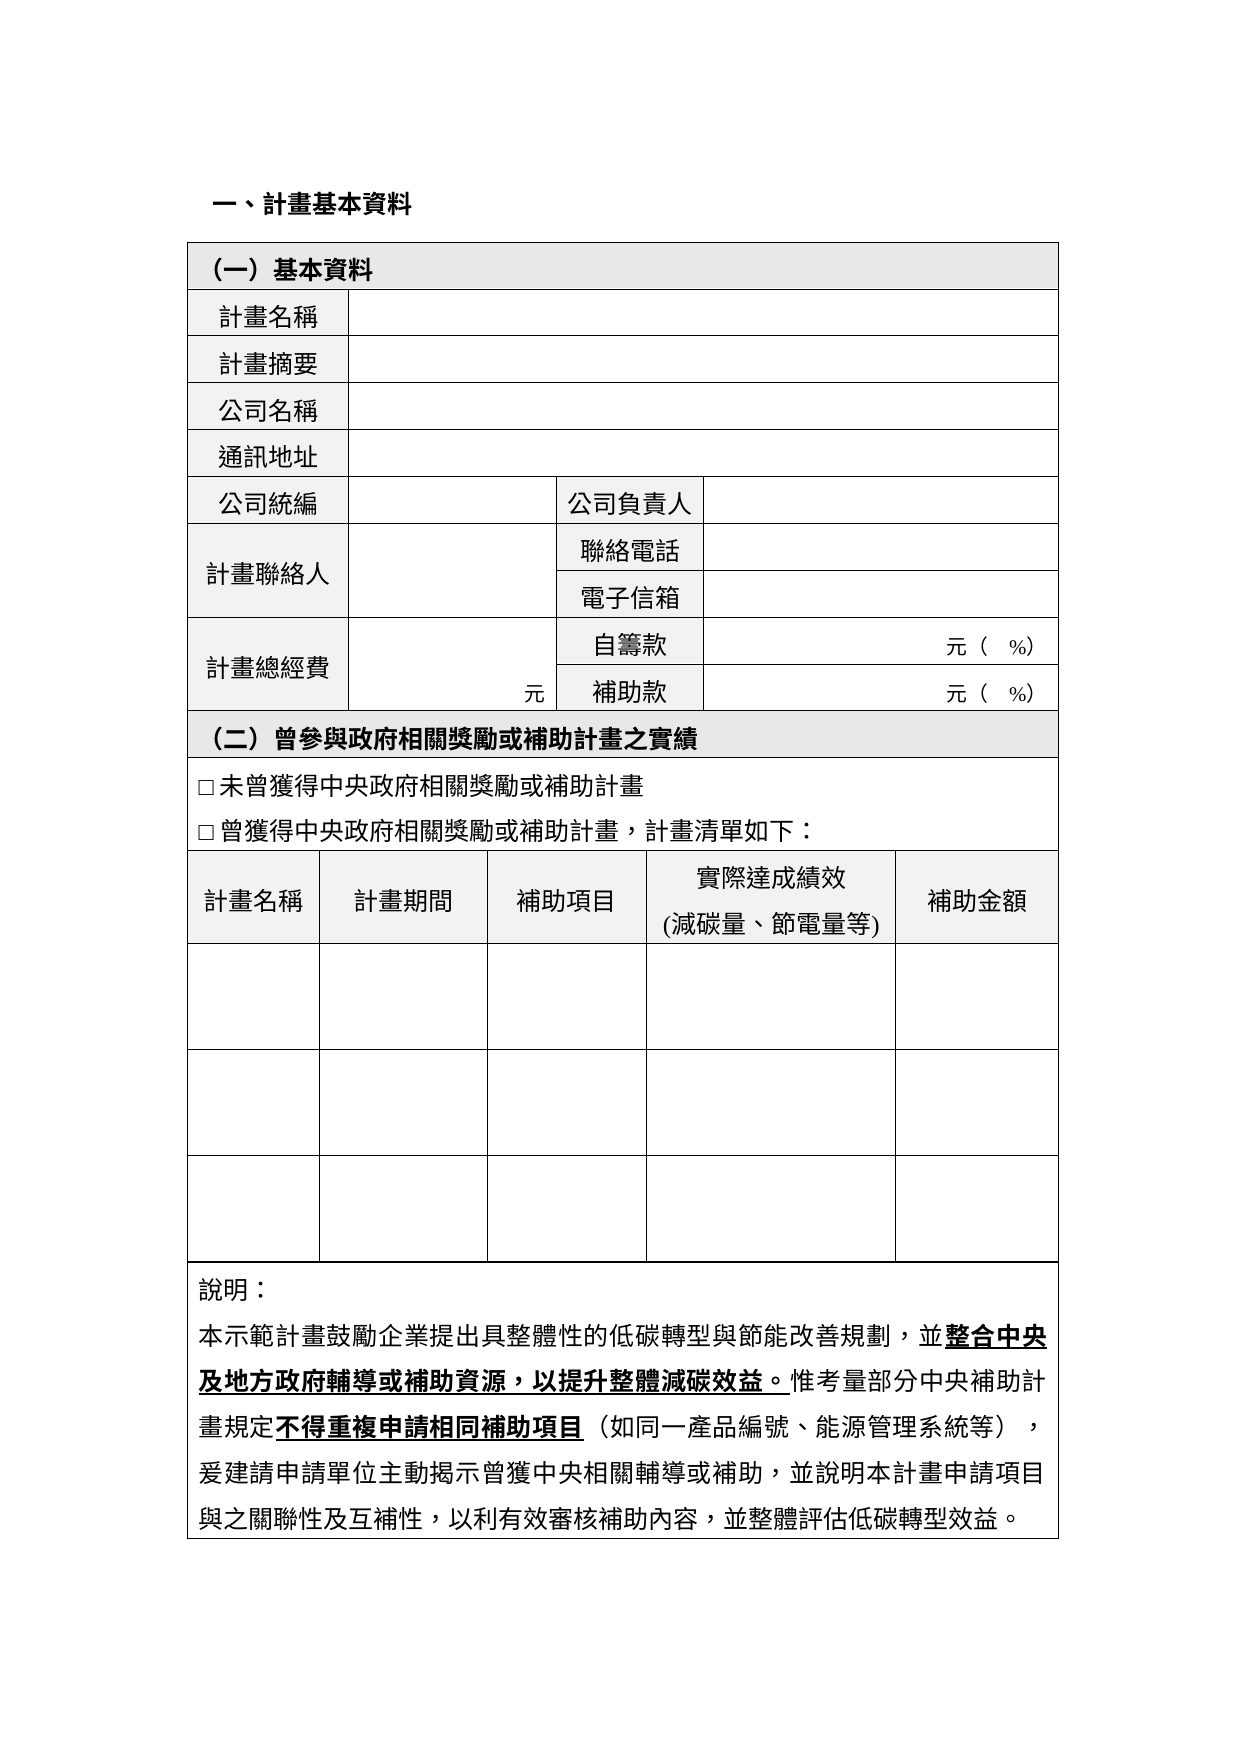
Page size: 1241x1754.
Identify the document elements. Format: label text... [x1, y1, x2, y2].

table_cell [896, 1156, 1058, 1261]
table_cell [349, 290, 1058, 335]
table_cell [488, 944, 646, 1049]
table_cell [188, 1156, 319, 1261]
table_header （一）基本資料 [188, 243, 1058, 288]
table_cell [896, 944, 1058, 1049]
table_cell [320, 944, 487, 1049]
table_cell [349, 477, 556, 523]
subtitle 一、計畫基本資料 [212, 177, 1053, 223]
table_cell [320, 1050, 487, 1155]
table_cell 補助金額 [896, 851, 1058, 943]
table_cell [349, 383, 1058, 429]
table_cell 通訊地址 [188, 430, 348, 476]
table_cell [188, 944, 319, 1049]
table_cell 元 [349, 618, 556, 710]
table_cell [704, 477, 1058, 523]
table_cell [188, 1050, 319, 1155]
table_cell □ 未曾獲得中央政府相關獎勵或補助計畫 □ 曾獲得中央政府相關獎勵或補助計畫，計畫清單如下： [188, 758, 1058, 850]
table_cell [896, 1050, 1058, 1155]
table_cell [647, 944, 895, 1049]
table_cell 計畫期間 [320, 851, 487, 943]
table_cell 計畫聯絡人 [188, 524, 348, 617]
table_cell 聯絡電話 [557, 524, 703, 570]
table_cell [488, 1050, 646, 1155]
table_cell 計畫名稱 [188, 290, 348, 335]
table_cell 計畫摘要 [188, 336, 348, 382]
table_cell [647, 1156, 895, 1261]
table_cell 實際達成績效 (減碳量、節電量等) [647, 851, 895, 943]
table_cell 補助項目 [488, 851, 646, 943]
table_cell [488, 1156, 646, 1261]
table_cell 元（ %） [704, 618, 1058, 663]
table_cell [704, 571, 1058, 617]
table_cell 公司名稱 [188, 383, 348, 429]
table_cell 補助款 [557, 665, 703, 710]
table_cell [320, 1156, 487, 1261]
table_cell 公司負責人 [557, 477, 703, 523]
table_cell [349, 524, 556, 617]
table_cell [349, 336, 1058, 382]
table_cell 計畫總經費 [188, 618, 348, 710]
table_cell 自籌款 [557, 618, 703, 663]
table_cell 說明： 本示範計畫鼓勵企業提出具整體性的低碳轉型與節能改善規劃，並整合中央及地方政府輔導或補助資源，以提升整體減碳效益。惟考量部分中央補助計畫規定不得重複申請相同補助項目（如同一產品編號、能源管理系統等），爰建請申請單位主動揭示曾獲中央相關輔導或補助，並說明本計畫申請項目與之關聯性及互補性，以利有效審核補助內容，並整體評估低碳轉型效益。 [188, 1263, 1058, 1537]
table_cell 電子信箱 [557, 571, 703, 617]
table_cell 計畫名稱 [188, 851, 319, 943]
table_cell 公司統編 [188, 477, 348, 523]
table_cell [647, 1050, 895, 1155]
table_cell 元（ %） [704, 665, 1058, 710]
table_cell （二）曾參與政府相關獎勵或補助計畫之實績 [188, 711, 1058, 757]
table_cell [704, 524, 1058, 570]
table_cell [349, 430, 1058, 476]
